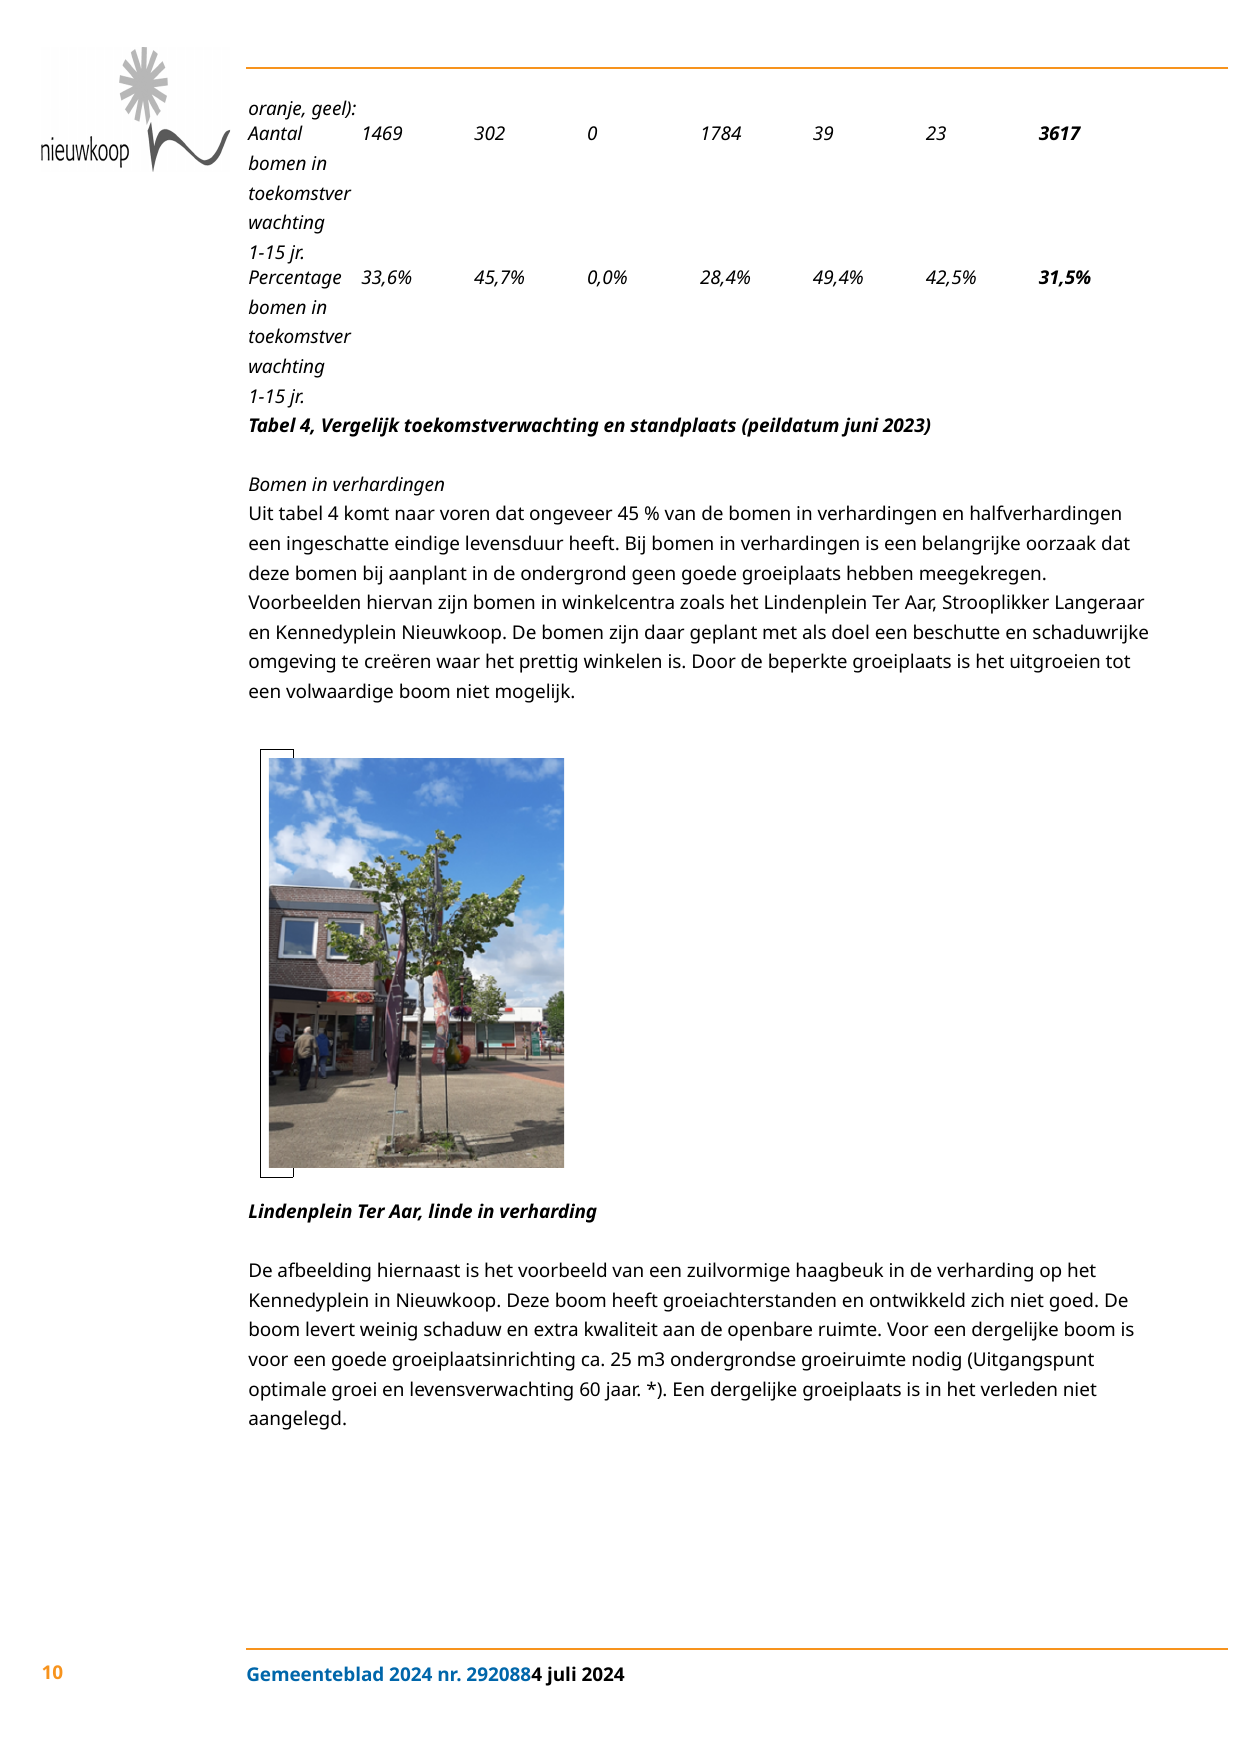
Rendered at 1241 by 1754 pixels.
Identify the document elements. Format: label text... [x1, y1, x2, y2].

table_cell 1469 [361, 121, 474, 264]
table_cell 45,7% [474, 265, 587, 409]
table_cell 23 [926, 121, 1038, 264]
table_cell 42,5% [926, 265, 1038, 409]
text Lindenplein Ter Aar, linde in verharding [248, 1198, 1152, 1224]
text De afbeelding hiernaast is het voorbeeld van een zuilvormige haagbeuk in de verharding op het Kennedyplein in Nieuwkoop. Deze boom heeft groeiachterstanden en ontwikkeld zich niet goed. De boom levert weinig schaduw en extra kwaliteit aan de openbare ruimte. Voor een dergelijke boom is voor een goede groeiplaatsinrichting ca. 25 m3 ondergrondse groeiruimte nodig (Uitgangspunt optimale groei en levensverwachting 60 jaar. *). Een dergelijke groeiplaats is in het verleden niet aangelegd. [248, 1257, 1152, 1431]
table_cell 0,0% [587, 265, 700, 409]
table_cell [926, 95, 1038, 121]
table_cell [587, 95, 700, 121]
table_cell 0 [587, 121, 700, 264]
table_cell 28,4% [700, 265, 813, 409]
table_cell 31,5% [1039, 265, 1152, 409]
text Uit tabel 4 komt naar voren dat ongeveer 45 % van de bomen in verhardingen en halfverhardingen een ingeschatte eindige levensduur heeft. Bij bomen in verhardingen is een belangrijke oorzaak dat deze bomen bij aanplant in de ondergrond geen goede groeiplaats hebben meegekregen. Voorbeelden hiervan zijn bomen in winkelcentra zoals het Lindenplein Ter Aar, Strooplikker Langeraar en Kennedyplein Nieuwkoop. De bomen zijn daar geplant met als doel een beschutte en schaduwrijke omgeving te creëren waar het prettig winkelen is. Door de beperkte groeiplaats is het uitgroeien tot een volwaardige boom niet mogelijk. [248, 501, 1152, 704]
picture [268, 758, 565, 1168]
table_cell 3617 [1039, 121, 1152, 264]
table_cell Percentage bomen in toekomstverwachting 1-15 jr. [248, 265, 361, 409]
picture [41, 47, 231, 172]
table_cell [813, 95, 926, 121]
table_cell 1784 [700, 121, 813, 264]
table_cell [1039, 95, 1152, 121]
table_cell Aantal bomen in toekomstverwachting 1-15 jr. [248, 121, 361, 264]
table_cell [700, 95, 813, 121]
text Bomen in verhardingen [248, 471, 1152, 497]
table_cell [361, 95, 474, 121]
table_cell 33,6% [361, 265, 474, 409]
table_cell oranje, geel): [248, 95, 361, 121]
table_cell [474, 95, 587, 121]
text Tabel 4, Vergelijk toekomstverwachting en standplaats (peildatum juni 2023) [248, 412, 1152, 438]
table_cell 49,4% [813, 265, 926, 409]
table_cell 302 [474, 121, 587, 264]
table_cell 39 [813, 121, 926, 264]
